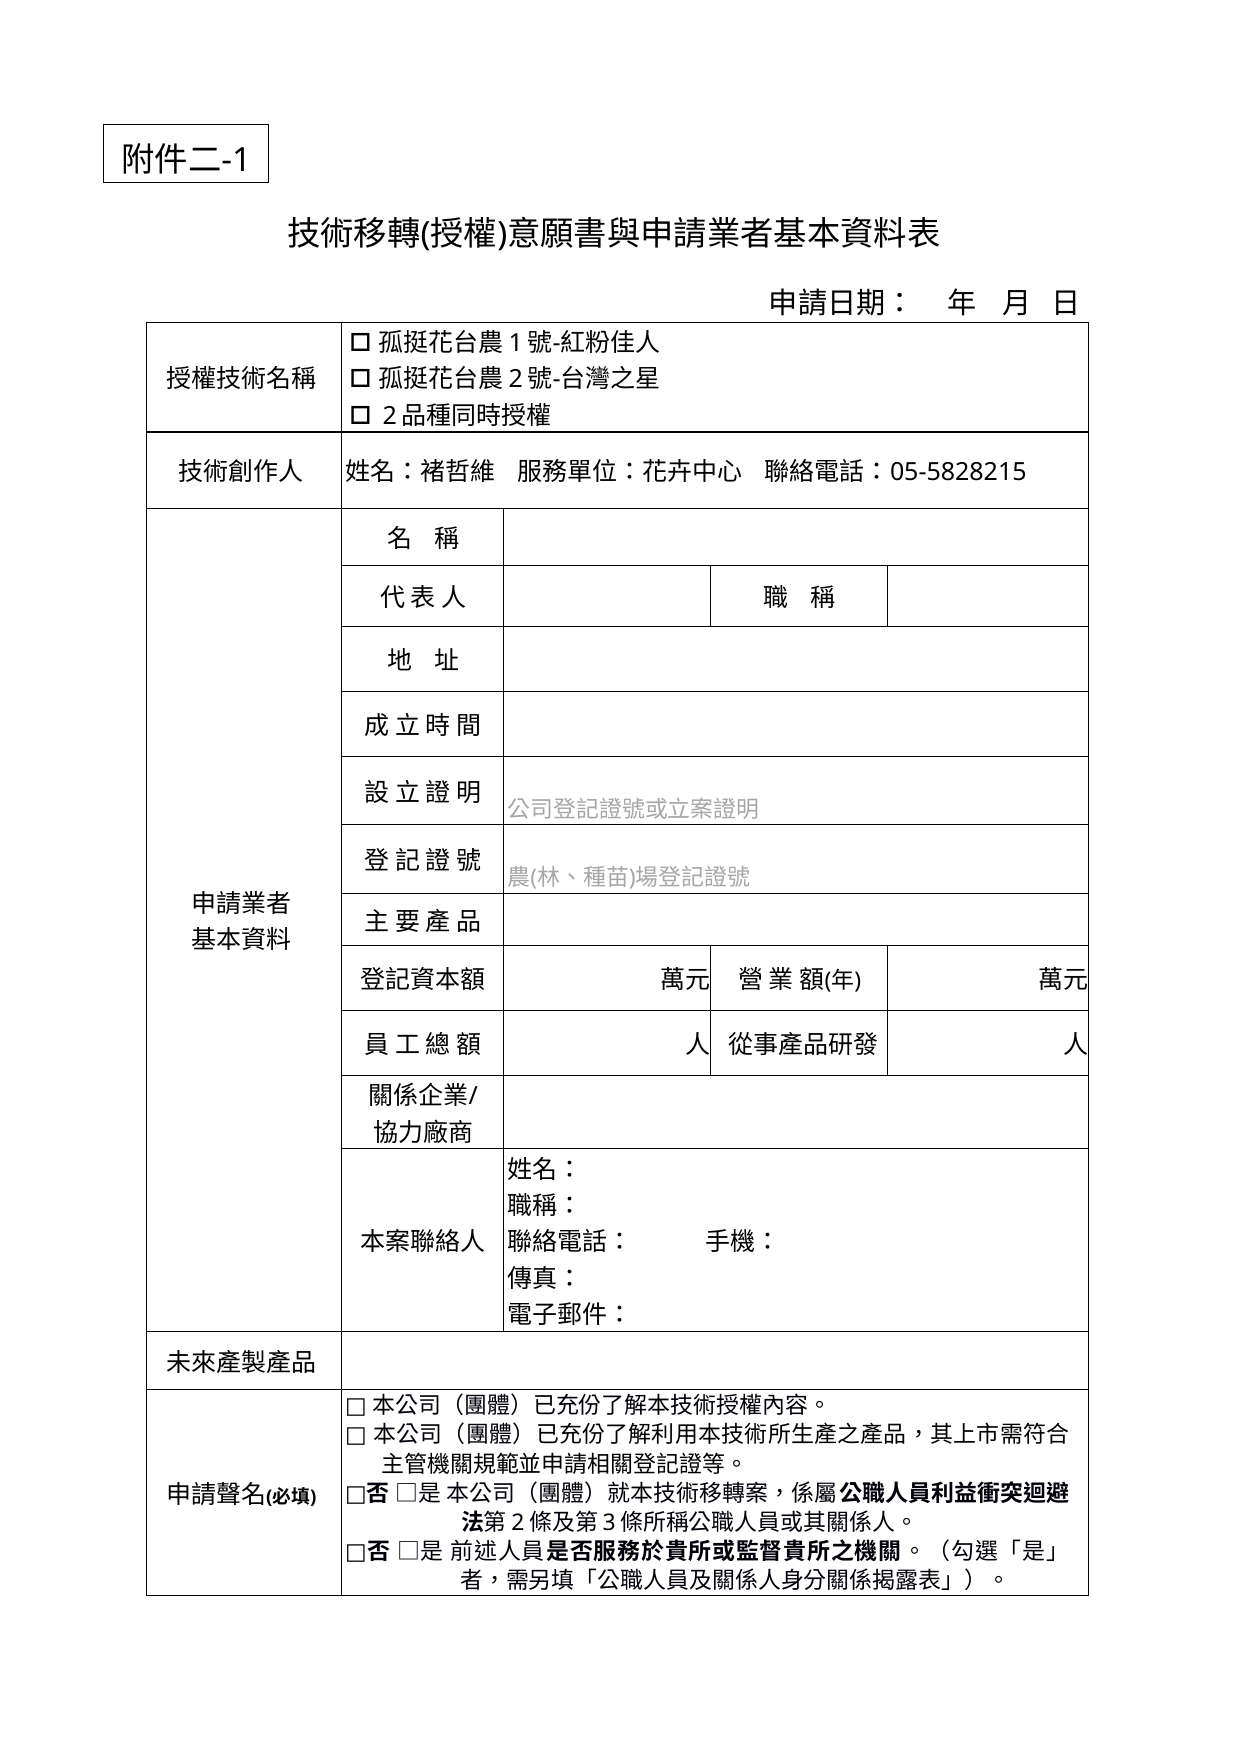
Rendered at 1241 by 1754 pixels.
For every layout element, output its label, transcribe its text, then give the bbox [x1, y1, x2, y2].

table_cell 申請聲名(必填) [147, 1390, 341, 1594]
table_cell 農(林、種苗)場登記證號 [504, 825, 1088, 893]
table_cell 萬元 [504, 946, 710, 1010]
table_cell 職 稱 [711, 566, 887, 626]
table_cell 關係企業/ 協力廠商 [342, 1076, 503, 1148]
table_cell 從事產品研發 [711, 1011, 887, 1075]
table_cell 人 [888, 1011, 1088, 1075]
table_cell 萬元 [888, 946, 1088, 1010]
table_cell 名 稱 [342, 509, 503, 564]
table_cell [504, 627, 1088, 691]
table_cell [504, 1076, 1088, 1148]
table_cell 主 要 產 品 [342, 894, 503, 945]
table_cell 人 [504, 1011, 710, 1075]
text 技術移轉(授權)意願書與申請業者基本資料表 [150, 207, 1077, 255]
table_cell 地 址 [342, 627, 503, 691]
table_cell 成 立 時 間 [342, 692, 503, 756]
table_cell 代 表 人 [342, 566, 503, 626]
table_cell [504, 894, 1088, 945]
table_cell [504, 509, 1088, 564]
table_cell □ 本公司（團體）已充份了解本技術授權內容。 □ 本公司（團體）已充份了解利用本技術所生產之產品，其上市需符合主管機關規範並申請相關登記證等。 □否 □是 本公司（團體）就本技術移轉案，係屬公職人員利益衝突迴避法第2條及第3條所稱公職人員或其關係人。 □否 □是 前述人員是否服務於貴所或監督貴所之機關。（勾選「是」者，需另填「公職人員及關係人身分關係揭露表」）。 [342, 1390, 1088, 1594]
table_cell 登記資本額 [342, 946, 503, 1010]
table_cell [888, 566, 1088, 626]
text 申請日期： 年 月 日 [150, 279, 1080, 322]
table_cell [342, 1332, 1088, 1389]
table_cell 員 工 總 額 [342, 1011, 503, 1075]
table_header 授權技術名稱 [147, 323, 341, 431]
table_cell 技術創作人 [147, 433, 341, 507]
table_cell 公司登記證號或立案證明 [504, 757, 1088, 824]
table_cell 登 記 證 號 [342, 825, 503, 893]
table_cell [504, 692, 1088, 756]
table_header  孤挺花台農1號-紅粉佳人  孤挺花台農2號-台灣之星  2品種同時授權 [342, 323, 1088, 431]
text 附件二-1 [119, 132, 253, 175]
table_cell 未來產製產品 [147, 1332, 341, 1389]
table_cell 姓名：褚哲維 服務單位：花卉中心 聯絡電話：05-5828215 [342, 433, 1088, 507]
table_cell 營 業 額(年) [711, 946, 887, 1010]
table_cell 姓名： 職稱： 聯絡電話： 手機： 傳真： 電子郵件： [504, 1149, 1088, 1331]
table_cell [504, 566, 710, 626]
table_cell 本案聯絡人 [342, 1149, 503, 1331]
table_cell 設 立 證 明 [342, 757, 503, 824]
table_cell 申請業者 基本資料 [147, 509, 341, 1331]
